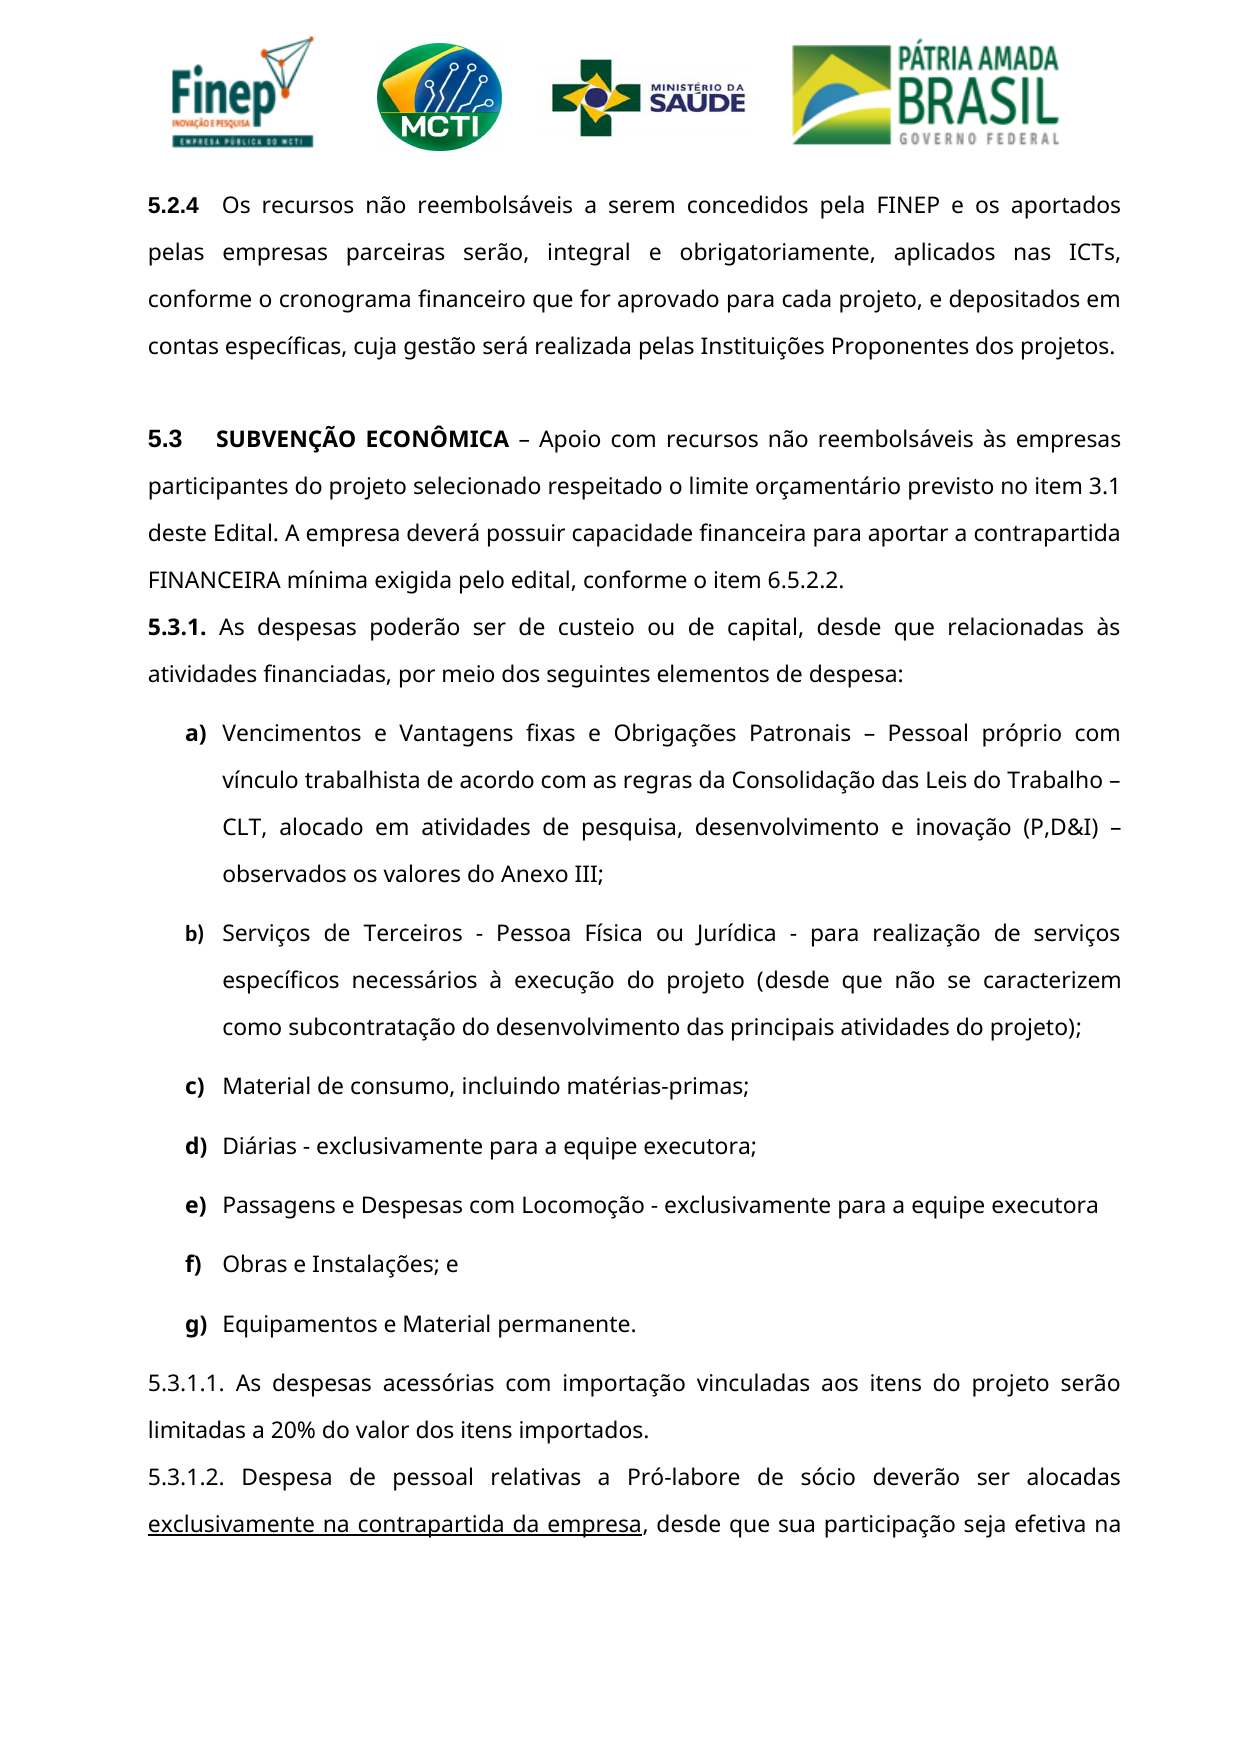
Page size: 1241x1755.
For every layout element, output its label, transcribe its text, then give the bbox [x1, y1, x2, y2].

list Os recursos não reembolsáveis a serem concedidos pela FINEP e os aportados pelas empresas parceiras serão, integral e obrigatoriamente, aplicados nas ICTs, conforme o cronograma financeiro que for aprovado para cada projeto, e depositados em contas específicas, cuja gestão será realizada pelas Instituições Proponentes dos projetos. [148, 189, 1122, 361]
list Equipamentos e Material permanente. [185, 1308, 1122, 1339]
list Material de consumo, incluindo matérias-primas; [185, 1070, 1122, 1101]
text 5.3.1.1. As despesas acessórias com importação vinculadas aos itens do projeto serão limitadas a 20% do valor dos itens importados. [148, 1367, 1122, 1445]
list Diárias - exclusivamente para a equipe executora; [185, 1129, 1122, 1161]
list SUBVENÇÃO ECONÔMICA – Apoio com recursos não reembolsáveis às empresas participantes do projeto selecionado respeitado o limite orçamentário previsto no item 3.1 deste Edital. A empresa deverá possuir capacidade financeira para aportar a contrapartida FINANCEIRA mínima exigida pelo edital, conforme o item 6.5.2.2. [148, 423, 1122, 595]
list Serviços de Terceiros - Pessoa Física ou Jurídica - para realização de serviços específicos necessários à execução do projeto (desde que não se caracterizem como subcontratação do desenvolvimento das principais atividades do projeto); [185, 917, 1122, 1042]
list Obras e Instalações; e [185, 1248, 1122, 1279]
list Vencimentos e Vantagens fixas e Obrigações Patronais – Pessoal próprio com vínculo trabalhista de acordo com as regras da Consolidação das Leis do Trabalho – CLT, alocado em atividades de pesquisa, desenvolvimento e inovação (P,D&I) – observados os valores do Anexo III; [185, 717, 1122, 889]
text 5.3.1.2. Despesa de pessoal relativas a Pró-labore de sócio deverão ser alocadas exclusivamente na contrapartida da empresa, desde que sua participação seja efetiva na [148, 1461, 1122, 1539]
list Passagens e Despesas com Locomoção - exclusivamente para a equipe executora [185, 1189, 1122, 1220]
text 5.3.1. As despesas poderão ser de custeio ou de capital, desde que relacionadas às atividades financiadas, por meio dos seguintes elementos de despesa: [148, 611, 1122, 689]
